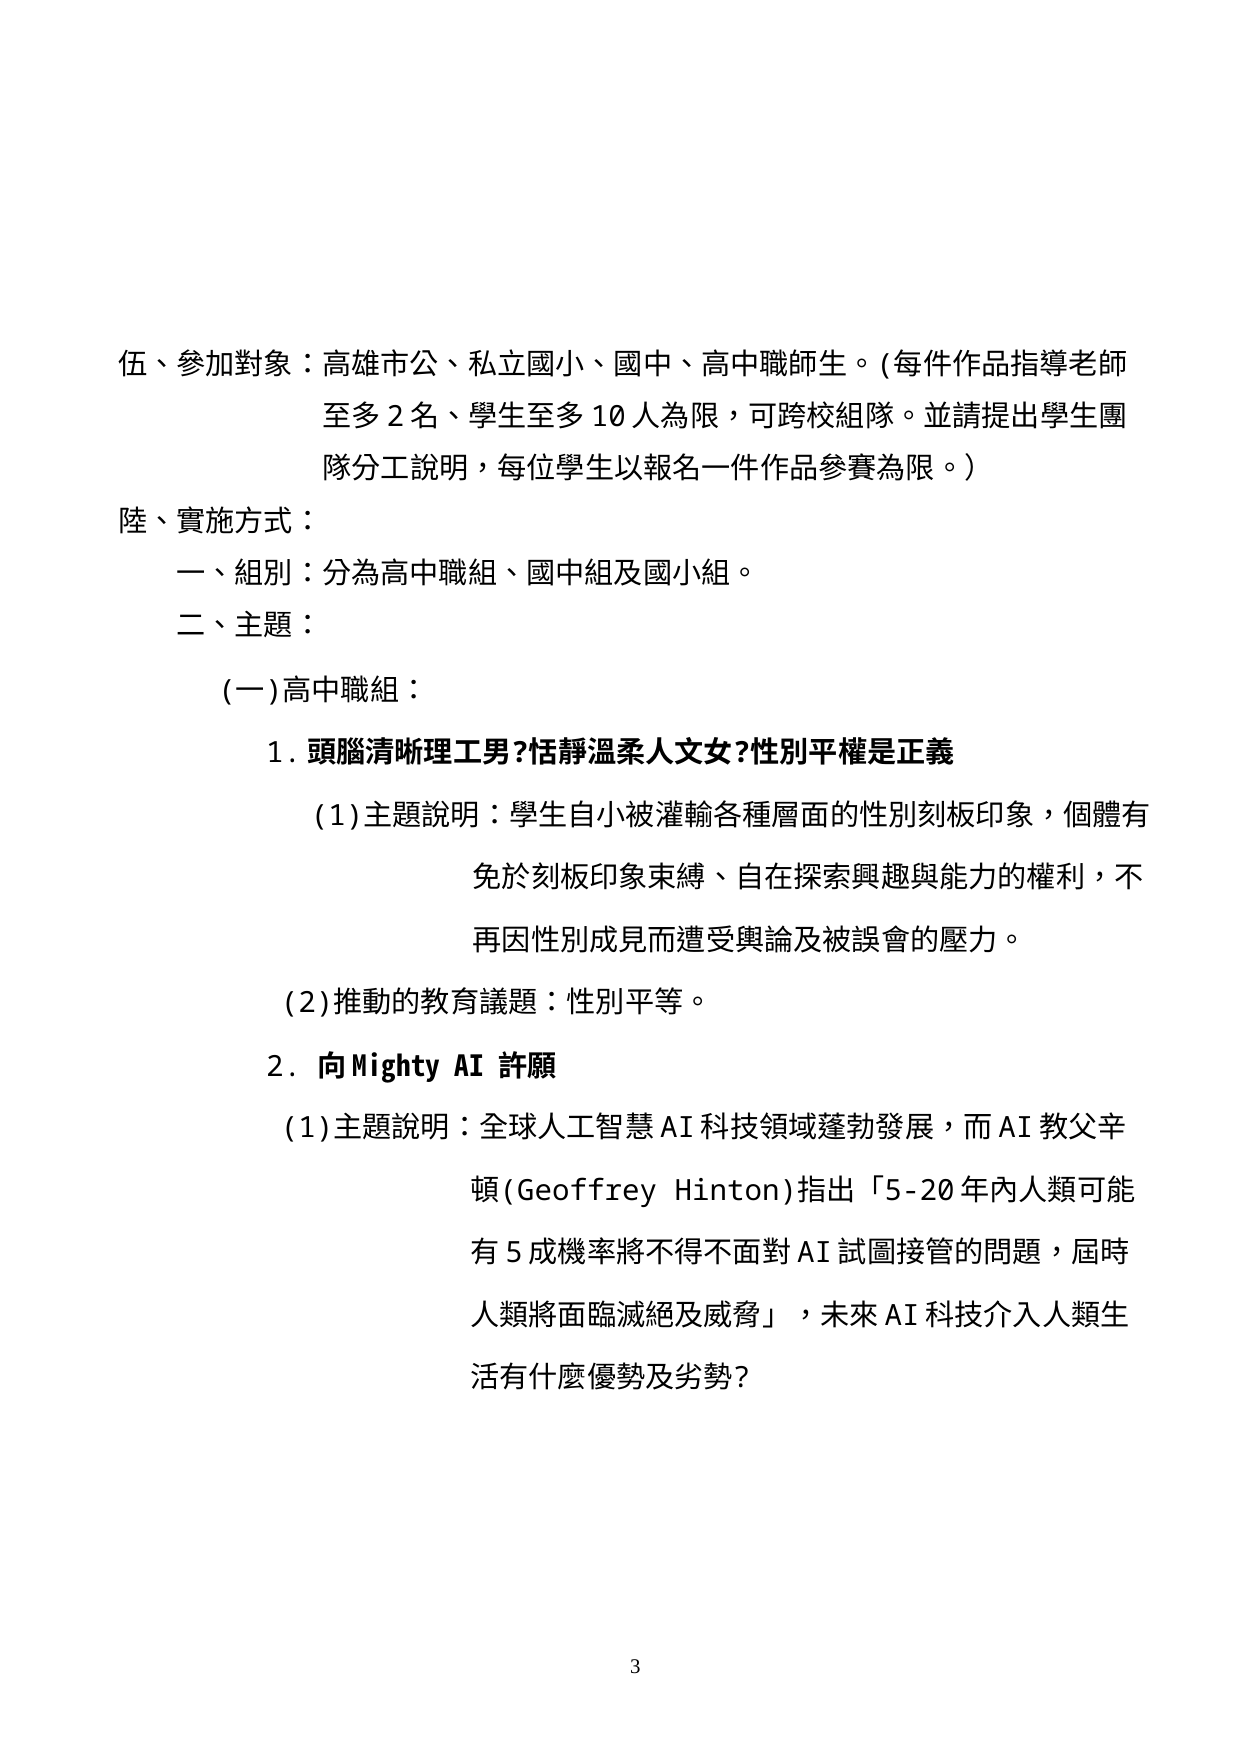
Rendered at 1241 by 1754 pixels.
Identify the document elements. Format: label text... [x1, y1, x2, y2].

text 2. 向Mighty AI 許願 [266, 1021, 1152, 1083]
text 陸、實施方式： [118, 489, 1138, 541]
text (2)推動的教育議題：性別平等。 [281, 958, 1152, 1021]
text 一、組別：分為高中職組、國中組及國小組。 [118, 541, 1138, 593]
text 二、主題： [118, 593, 1138, 646]
text (1)主題說明：全球人工智慧AI科技領域蓬勃發展，而AI教父辛頓(Geoffrey Hinton)指出「5-20年內人類可能有5成機率將不得不面對AI試圖接管的問題，屆時人類將面臨滅絕及威脅」，未來AI科技介入人類生活有什麼優勢及劣勢? [281, 1083, 1152, 1396]
text 伍、參加對象：高雄市公、私立國小、國中、高中職師生。(每件作品指導老師至多2名、學生至多10人為限，可跨校組隊。並請提出學生團隊分工說明，每位學生以報名一件作品參賽為限。） [118, 333, 1138, 489]
text (1)主題說明：學生自小被灌輸各種層面的性別刻板印象，個體有免於刻板印象束縛、自在探索興趣與能力的權利，不再因性別成見而遭受輿論及被誤會的壓力。 [118, 771, 1152, 958]
text (一)高中職組： [218, 646, 1152, 708]
text 1. 頭腦清晰理工男?恬靜溫柔人文女?性別平權是正義 [266, 708, 1152, 771]
